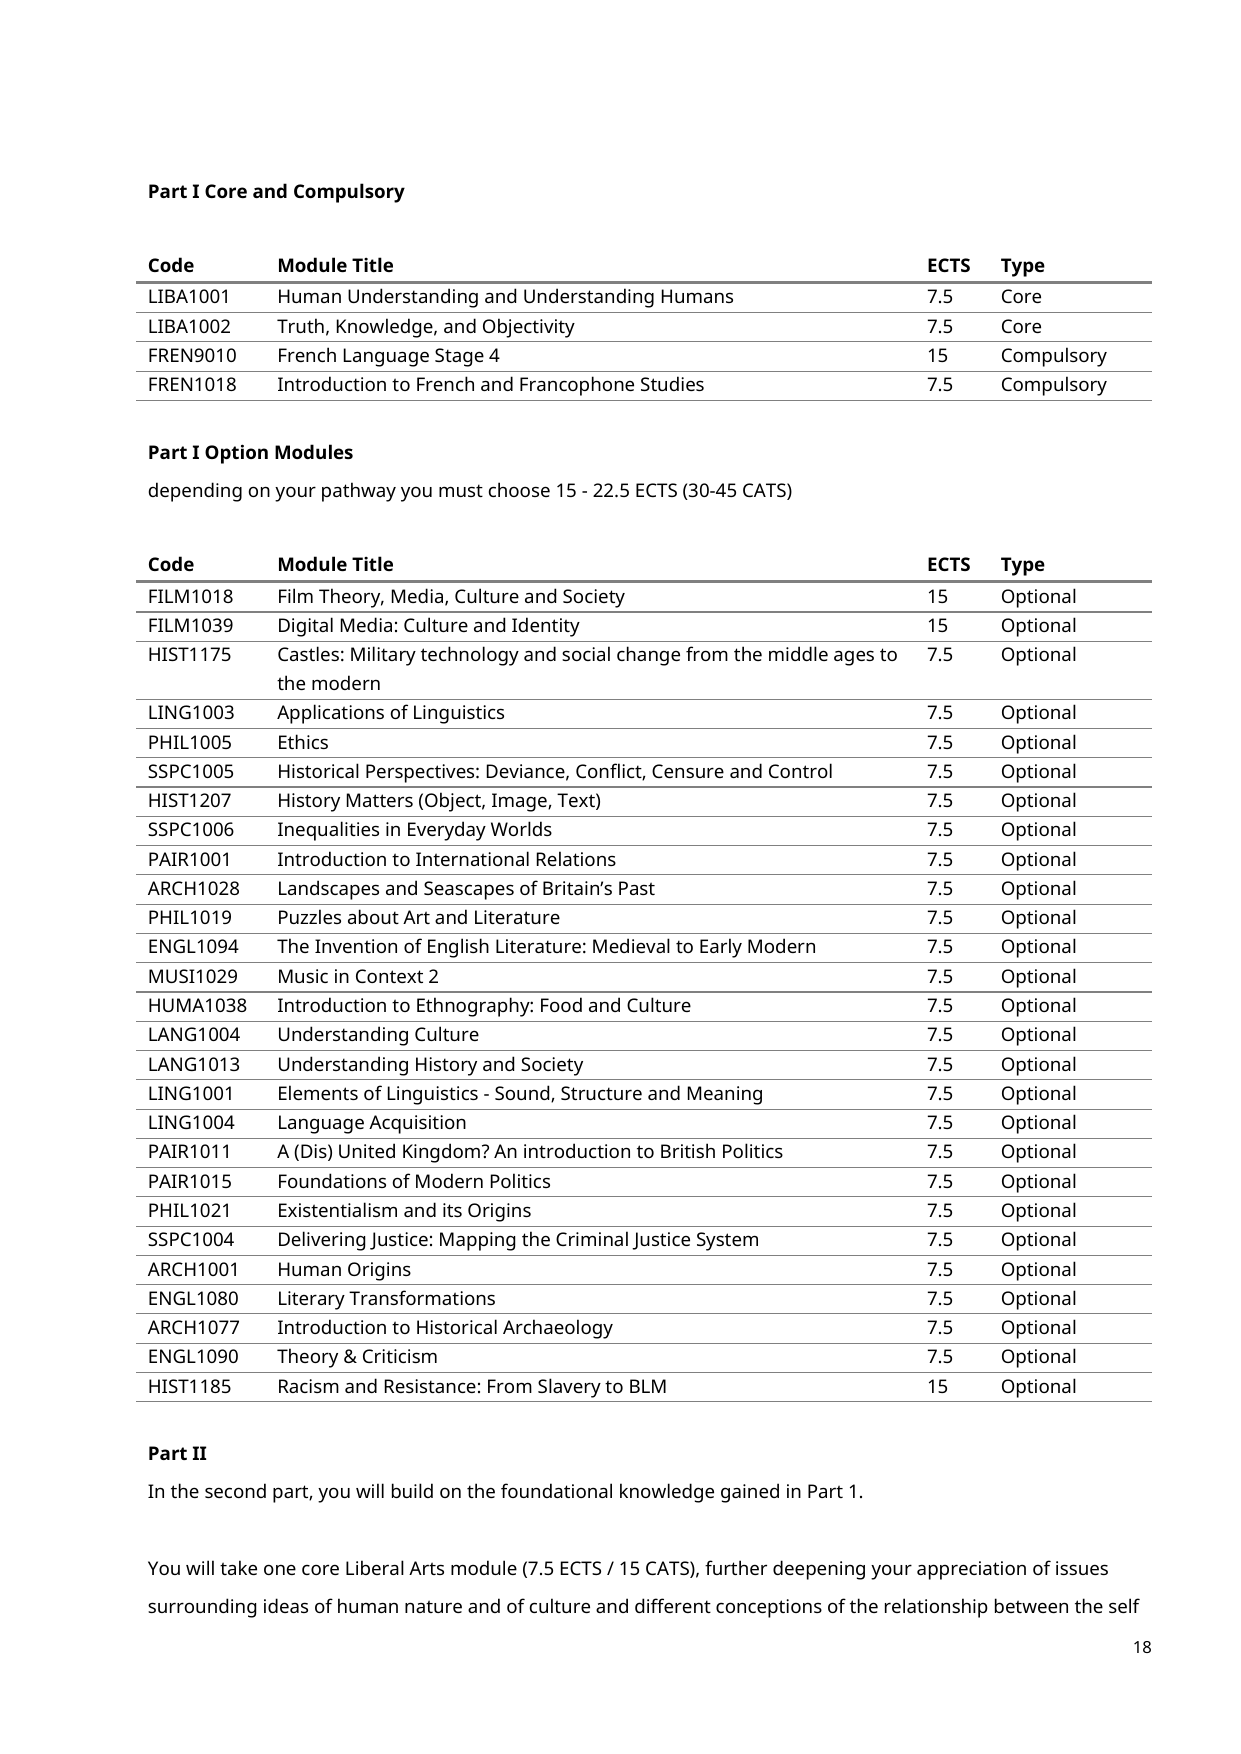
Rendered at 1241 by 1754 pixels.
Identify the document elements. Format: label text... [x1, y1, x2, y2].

table_cell ECTS [916, 253, 989, 281]
table_cell Theory & Criticism [266, 1344, 916, 1372]
table_cell LANG1013 [136, 1051, 266, 1079]
table_cell 7.5 [916, 758, 989, 786]
table_cell 7.5 [916, 1051, 989, 1079]
table_cell PHIL1019 [136, 905, 266, 933]
table_cell HIST1207 [136, 788, 266, 816]
table_cell Optional [989, 729, 1152, 757]
table_cell 7.5 [916, 1110, 989, 1138]
table_cell Part I Option Modules depending on your pathway you must choose 15 - 22.5 ECTS (30-45 CATS) [136, 401, 1152, 552]
table_cell Introduction to Historical Archaeology [266, 1314, 916, 1343]
table_cell 7.5 [916, 642, 989, 699]
table_cell 7.5 [916, 1168, 989, 1196]
table_cell 7.5 [916, 993, 989, 1021]
table_cell SSPC1005 [136, 758, 266, 786]
table_cell 7.5 [916, 1139, 989, 1167]
table_cell Applications of Linguistics [266, 700, 916, 728]
table_cell Compulsory [989, 342, 1152, 371]
table_cell FREN9010 [136, 342, 266, 371]
table_cell FILM1039 [136, 613, 266, 641]
table_cell LANG1004 [136, 1022, 266, 1050]
table_cell Compulsory [989, 372, 1152, 400]
table_cell Film Theory, Media, Culture and Society [266, 583, 916, 611]
table_cell Optional [989, 1022, 1152, 1050]
table_cell Optional [989, 963, 1152, 991]
table_cell Optional [989, 1051, 1152, 1079]
table_cell Optional [989, 788, 1152, 816]
table_cell 7.5 [916, 1080, 989, 1108]
table_cell Delivering Justice: Mapping the Criminal Justice System [266, 1227, 916, 1255]
table_cell LING1004 [136, 1110, 266, 1138]
table_cell 7.5 [916, 1256, 989, 1284]
table_cell PAIR1011 [136, 1139, 266, 1167]
table_cell 7.5 [916, 1197, 989, 1226]
table_cell 7.5 [916, 1285, 989, 1313]
table_cell LIBA1001 [136, 284, 266, 312]
table_cell 7.5 [916, 817, 989, 845]
table_cell 7.5 [916, 1022, 989, 1050]
table_cell Optional [989, 1227, 1152, 1255]
table_cell Existentialism and its Origins [266, 1197, 916, 1226]
table_cell Introduction to French and Francophone Studies [266, 372, 916, 400]
table_cell Castles: Military technology and social change from the middle ages to the modern [266, 642, 916, 699]
table_cell HIST1185 [136, 1373, 266, 1401]
table_cell Optional [989, 1080, 1152, 1108]
table_cell Optional [989, 613, 1152, 641]
table_cell ARCH1077 [136, 1314, 266, 1343]
table_cell Part II In the second part, you will build on the foundational knowledge gained in Part 1. You will take one core Liberal Arts module (7.5 ECTS / 15 CATS), further deepening your appreciation of issues surrounding ideas of human nature and of culture and different conceptions of the relationship between the self [136, 1402, 1152, 1619]
table_cell Type [989, 253, 1152, 281]
table_cell Music in Context 2 [266, 963, 916, 991]
table_cell Optional [989, 700, 1152, 728]
table_cell ARCH1028 [136, 875, 266, 903]
table_cell 7.5 [916, 905, 989, 933]
table_cell Understanding History and Society [266, 1051, 916, 1079]
table_cell 15 [916, 613, 989, 641]
table_cell Part I Core and Compulsory [136, 140, 1152, 252]
table_cell Human Understanding and Understanding Humans [266, 284, 916, 312]
table_cell Code [136, 552, 266, 580]
table_cell Human Origins [266, 1256, 916, 1284]
table_cell 7.5 [916, 875, 989, 903]
table_cell 15 [916, 583, 989, 611]
table_cell 7.5 [916, 788, 989, 816]
table_cell Ethics [266, 729, 916, 757]
table_cell FILM1018 [136, 583, 266, 611]
table_cell French Language Stage 4 [266, 342, 916, 371]
table_cell 7.5 [916, 700, 989, 728]
table_cell A (Dis) United Kingdom? An introduction to British Politics [266, 1139, 916, 1167]
table_cell Type [989, 552, 1152, 580]
table_cell Core [989, 284, 1152, 312]
table_cell Historical Perspectives: Deviance, Conflict, Censure and Control [266, 758, 916, 786]
table_cell Elements of Linguistics - Sound, Structure and Meaning [266, 1080, 916, 1108]
table_cell Code [136, 253, 266, 281]
table_cell Optional [989, 1110, 1152, 1138]
table_cell Optional [989, 1168, 1152, 1196]
table_cell 7.5 [916, 313, 989, 341]
table_cell Optional [989, 817, 1152, 845]
table_cell LING1003 [136, 700, 266, 728]
table_cell History Matters (Object, Image, Text) [266, 788, 916, 816]
table_cell Optional [989, 1373, 1152, 1401]
table_cell Optional [989, 1139, 1152, 1167]
table_cell Digital Media: Culture and Identity [266, 613, 916, 641]
table_cell The Invention of English Literature: Medieval to Early Modern [266, 934, 916, 962]
table_cell FREN1018 [136, 372, 266, 400]
table_cell ENGL1094 [136, 934, 266, 962]
table_cell 7.5 [916, 284, 989, 312]
table_cell Optional [989, 905, 1152, 933]
table_cell [136, 99, 1152, 140]
table_cell Landscapes and Seascapes of Britain’s Past [266, 875, 916, 903]
table_cell 7.5 [916, 1344, 989, 1372]
table_cell 7.5 [916, 1314, 989, 1343]
table_cell Inequalities in Everyday Worlds [266, 817, 916, 845]
table_cell Optional [989, 583, 1152, 611]
table_cell Optional [989, 1285, 1152, 1313]
table_cell 7.5 [916, 963, 989, 991]
table_cell Racism and Resistance: From Slavery to BLM [266, 1373, 916, 1401]
table_cell PHIL1005 [136, 729, 266, 757]
table_cell ENGL1080 [136, 1285, 266, 1313]
table_cell Foundations of Modern Politics [266, 1168, 916, 1196]
table_cell Module Title [266, 253, 916, 281]
table_cell Optional [989, 934, 1152, 962]
table_cell 7.5 [916, 372, 989, 400]
table_cell ENGL1090 [136, 1344, 266, 1372]
table_cell Optional [989, 1197, 1152, 1226]
table_cell PHIL1021 [136, 1197, 266, 1226]
table_cell ARCH1001 [136, 1256, 266, 1284]
table_cell Module Title [266, 552, 916, 580]
table_cell Optional [989, 993, 1152, 1021]
table_cell LING1001 [136, 1080, 266, 1108]
table_cell Introduction to International Relations [266, 846, 916, 874]
table_cell Optional [989, 1344, 1152, 1372]
table_cell 7.5 [916, 846, 989, 874]
table_cell PAIR1015 [136, 1168, 266, 1196]
table_cell Optional [989, 642, 1152, 699]
table_cell Optional [989, 758, 1152, 786]
table_cell 7.5 [916, 934, 989, 962]
table_cell Understanding Culture [266, 1022, 916, 1050]
table_cell Puzzles about Art and Literature [266, 905, 916, 933]
table_cell PAIR1001 [136, 846, 266, 874]
table_cell Truth, Knowledge, and Objectivity [266, 313, 916, 341]
table_cell 15 [916, 1373, 989, 1401]
table_cell Core [989, 313, 1152, 341]
table_cell Literary Transformations [266, 1285, 916, 1313]
table_cell Optional [989, 1314, 1152, 1343]
table_cell Optional [989, 1256, 1152, 1284]
table_cell Optional [989, 846, 1152, 874]
table_cell SSPC1006 [136, 817, 266, 845]
table_cell Optional [989, 875, 1152, 903]
table_cell HUMA1038 [136, 993, 266, 1021]
table_cell Language Acquisition [266, 1110, 916, 1138]
table_cell SSPC1004 [136, 1227, 266, 1255]
table_cell 7.5 [916, 729, 989, 757]
table_cell 15 [916, 342, 989, 371]
table_cell HIST1175 [136, 642, 266, 699]
table_cell LIBA1002 [136, 313, 266, 341]
table_cell 7.5 [916, 1227, 989, 1255]
table_cell Introduction to Ethnography: Food and Culture [266, 993, 916, 1021]
table_cell MUSI1029 [136, 963, 266, 991]
table_cell ECTS [916, 552, 989, 580]
